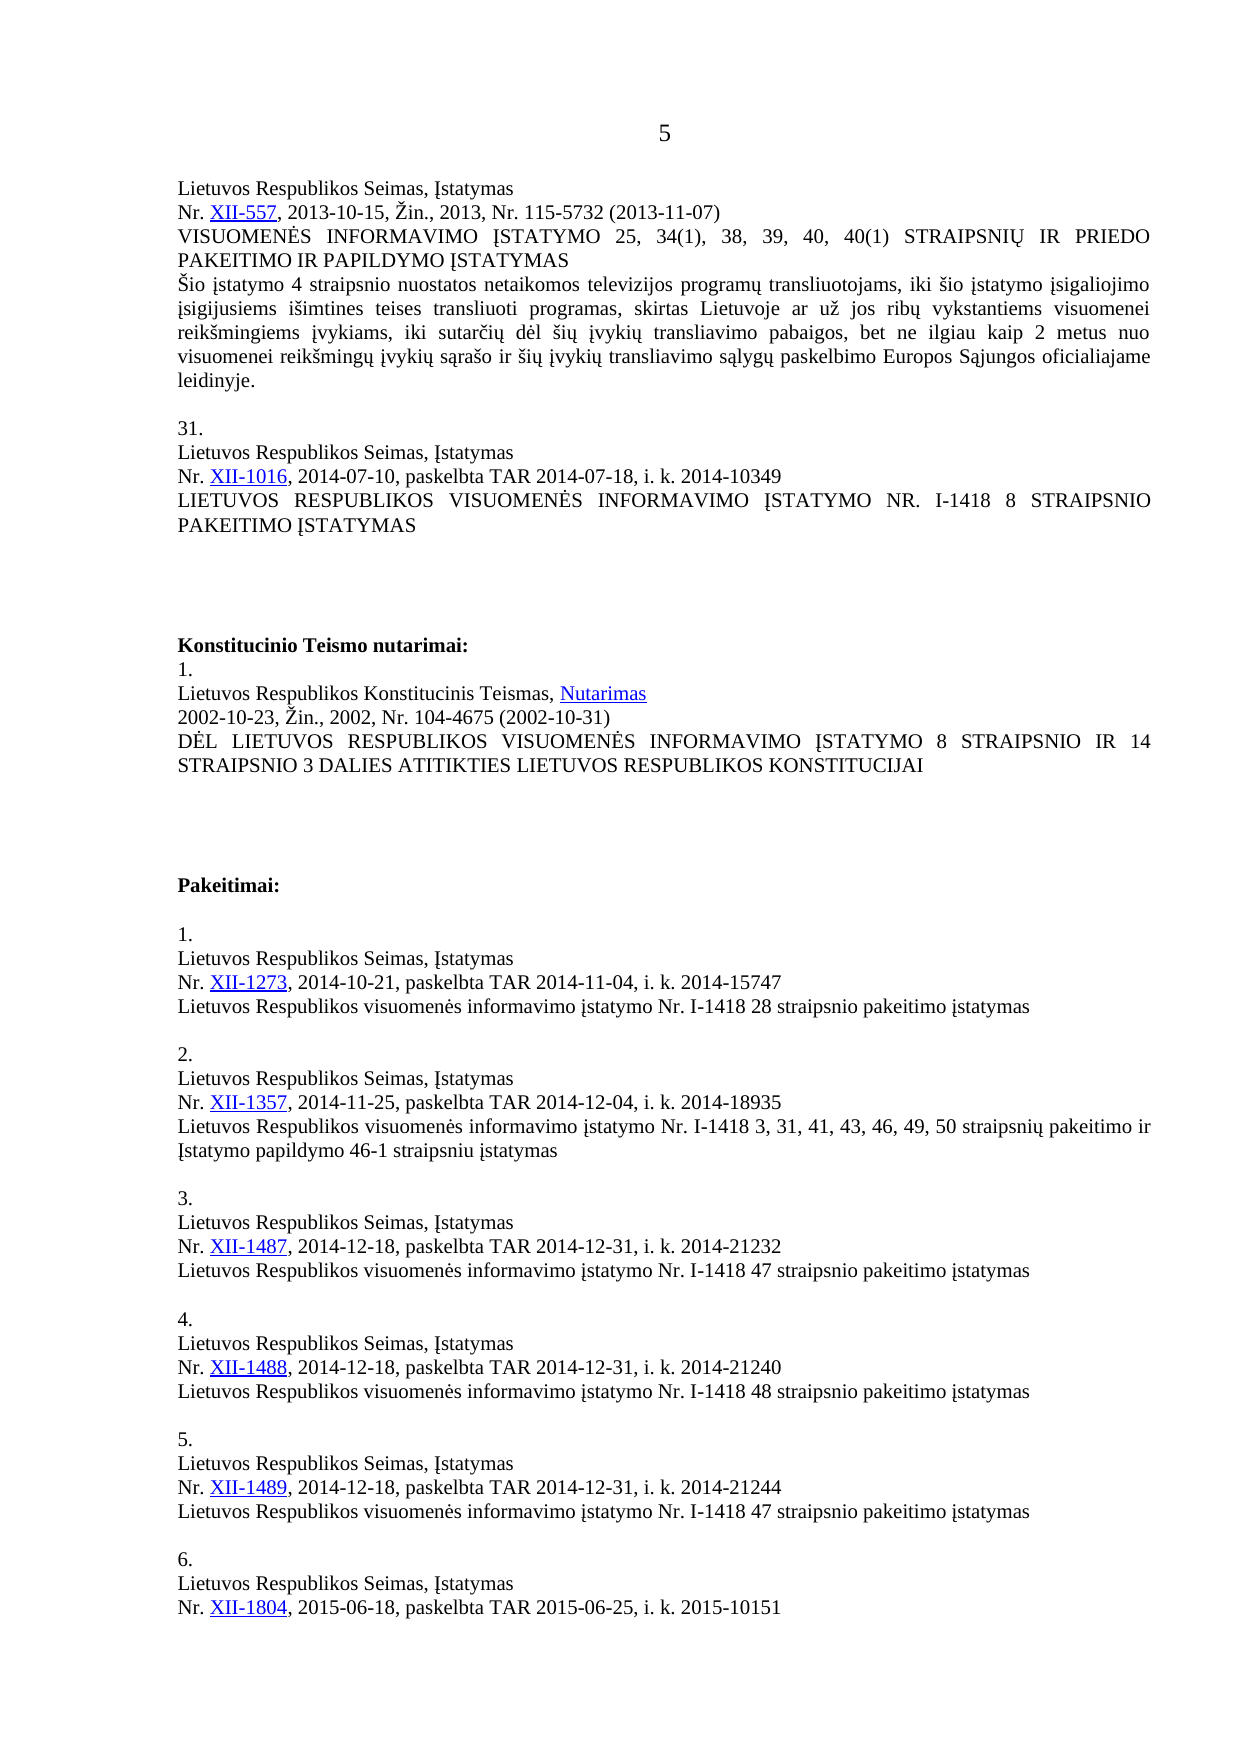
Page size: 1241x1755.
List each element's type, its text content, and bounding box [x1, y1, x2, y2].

text 2002-10-23, Žin., 2002, Nr. 104-4675 (2002-10-31) [177, 705, 1152, 729]
text Lietuvos Respublikos visuomenės informavimo įstatymo Nr. I-1418 28 straipsnio pakeitimo įstatymas [177, 994, 1152, 1018]
text Nr. XII-1273, 2014-10-21, paskelbta TAR 2014-11-04, i. k. 2014-15747 [177, 970, 1152, 994]
text Nr. XII-1487, 2014-12-18, paskelbta TAR 2014-12-31, i. k. 2014-21232 [177, 1234, 1152, 1258]
text Nr. XII-1357, 2014-11-25, paskelbta TAR 2014-12-04, i. k. 2014-18935 [177, 1090, 1152, 1114]
text 31. [177, 416, 1152, 440]
text Lietuvos Respublikos Seimas, Įstatymas [177, 176, 1152, 200]
text 6. [177, 1547, 1152, 1571]
text Lietuvos Respublikos Seimas, Įstatymas [177, 1451, 1152, 1475]
text DĖL LIETUVOS RESPUBLIKOS VISUOMENĖS INFORMAVIMO ĮSTATYMO 8 STRAIPSNIO IR 14 STRAIPSNIO 3 DALIES ATITIKTIES LIETUVOS RESPUBLIKOS KONSTITUCIJAI [177, 729, 1152, 777]
text Lietuvos Respublikos Konstitucinis Teismas, Nutarimas [177, 681, 1152, 705]
text Nr. XII-1489, 2014-12-18, paskelbta TAR 2014-12-31, i. k. 2014-21244 [177, 1475, 1152, 1499]
text Lietuvos Respublikos visuomenės informavimo įstatymo Nr. I-1418 48 straipsnio pakeitimo įstatymas [177, 1379, 1152, 1403]
text Lietuvos Respublikos Seimas, Įstatymas [177, 1571, 1152, 1595]
text 2. [177, 1042, 1152, 1066]
text Nr. XII-1488, 2014-12-18, paskelbta TAR 2014-12-31, i. k. 2014-21240 [177, 1355, 1152, 1379]
text Lietuvos Respublikos Seimas, Įstatymas [177, 440, 1152, 464]
text 1. [177, 922, 1152, 946]
text LIETUVOS RESPUBLIKOS VISUOMENĖS INFORMAVIMO ĮSTATYMO NR. I-1418 8 STRAIPSNIO PAKEITIMO ĮSTATYMAS [177, 488, 1152, 537]
text Lietuvos Respublikos Seimas, Įstatymas [177, 1331, 1152, 1355]
text Lietuvos Respublikos visuomenės informavimo įstatymo Nr. I-1418 3, 31, 41, 43, 46, 49, 50 straipsnių pakeitimo ir Įstatymo papildymo 46-1 straipsniu įstatymas [177, 1114, 1152, 1162]
text 3. [177, 1186, 1152, 1210]
text Lietuvos Respublikos Seimas, Įstatymas [177, 1210, 1152, 1234]
text Lietuvos Respublikos Seimas, Įstatymas [177, 946, 1152, 970]
text 5. [177, 1427, 1152, 1451]
text Lietuvos Respublikos Seimas, Įstatymas [177, 1066, 1152, 1090]
text 1. [177, 657, 1152, 681]
text Nr. XII-557, 2013-10-15, Žin., 2013, Nr. 115-5732 (2013-11-07) [177, 200, 1152, 224]
text Konstitucinio Teismo nutarimai: [177, 633, 1152, 657]
text Pakeitimai: [177, 873, 1152, 897]
text Šio įstatymo 4 straipsnio nuostatos netaikomos televizijos programų transliuotojams, iki šio įstatymo įsigaliojimo įsigijusiems išimtines teises transliuoti programas, skirtas Lietuvoje ar už jos ribų vykstantiems visuomenei reikšmingiems įvykiams, iki sutarčių dėl šių įvykių transliavimo pabaigos, bet ne ilgiau kaip 2 metus nuo visuomenei reikšmingų įvykių sąrašo ir šių įvykių transliavimo sąlygų paskelbimo Europos Sąjungos oficialiajame leidinyje. [177, 272, 1152, 392]
text 4. [177, 1307, 1152, 1331]
text Nr. XII-1804, 2015-06-18, paskelbta TAR 2015-06-25, i. k. 2015-10151 [177, 1595, 1152, 1619]
text VISUOMENĖS INFORMAVIMO ĮSTATYMO 25, 34(1), 38, 39, 40, 40(1) STRAIPSNIŲ IR PRIEDO PAKEITIMO IR PAPILDYMO ĮSTATYMAS [177, 224, 1152, 272]
text Lietuvos Respublikos visuomenės informavimo įstatymo Nr. I-1418 47 straipsnio pakeitimo įstatymas [177, 1499, 1152, 1523]
text Lietuvos Respublikos visuomenės informavimo įstatymo Nr. I-1418 47 straipsnio pakeitimo įstatymas [177, 1258, 1152, 1282]
text Nr. XII-1016, 2014-07-10, paskelbta TAR 2014-07-18, i. k. 2014-10349 [177, 464, 1152, 488]
